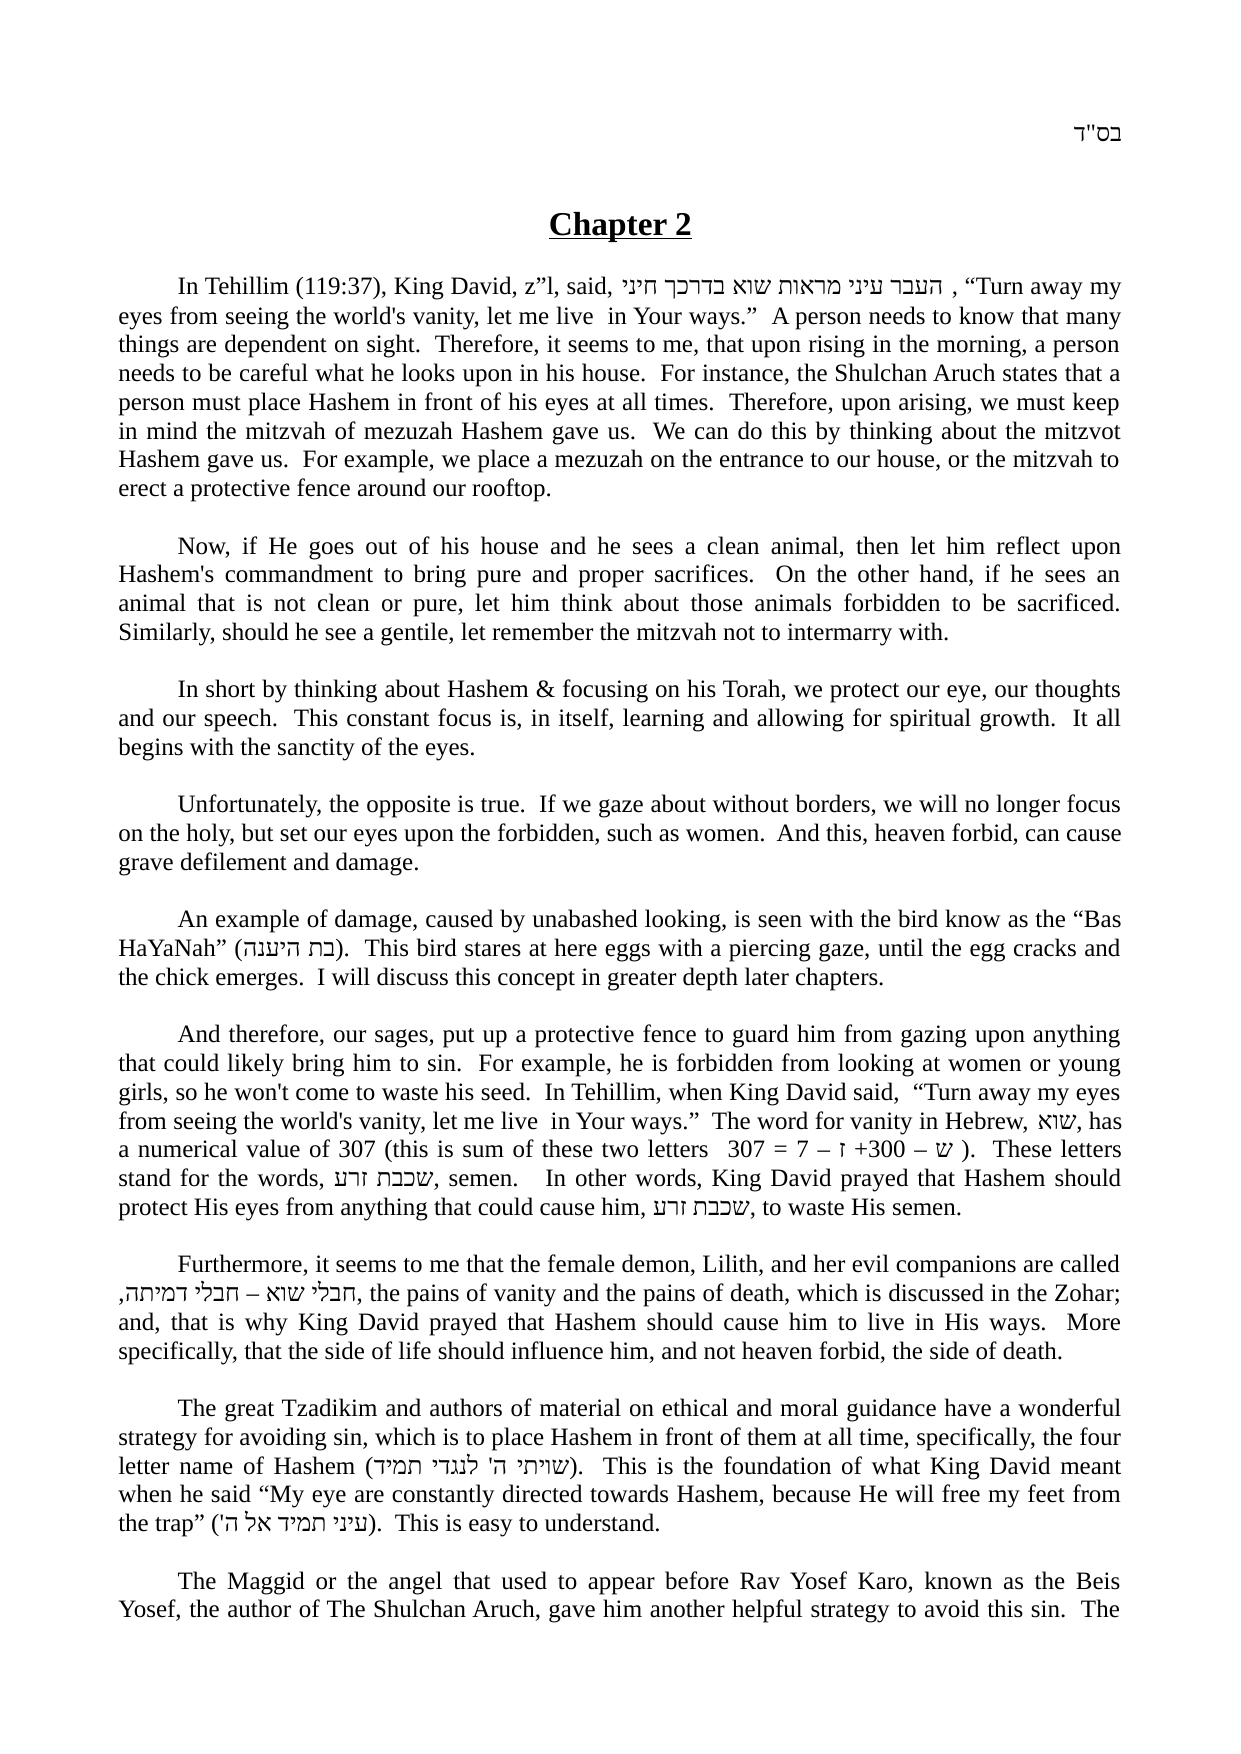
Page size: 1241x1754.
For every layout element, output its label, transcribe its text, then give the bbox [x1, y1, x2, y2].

text In Tehillim (119:37), King David, z”l, said, העבר עיני מראות שוא בדרכך חיני , “Turn away my eyes from seeing the world's vanity, let me live in Your ways.” A person needs to know that many things are dependent on sight. Therefore, it seems to me, that upon rising in the morning, a person needs to be careful what he looks upon in his house. For instance, the Shulchan Aruch states that a person must place Hashem in front of his eyes at all times. Therefore, upon arising, we must keep in mind the mitzvah of mezuzah Hashem gave us. We can do this by thinking about the mitzvot Hashem gave us. For example, we place a mezuzah on the entrance to our house, or the mitzvah to erect a protective fence around our rooftop. [118, 271, 1122, 502]
text In short by thinking about Hashem & focusing on his Torah, we protect our eye, our thoughts and our speech. This constant focus is, in itself, learning and allowing for spiritual growth. It all begins with the sanctity of the eyes. [118, 674, 1122, 761]
text And therefore, our sages, put up a protective fence to guard him from gazing upon anything that could likely bring him to sin. For example, he is forbidden from looking at women or young girls, so he won't come to waste his seed. In Tehillim, when King David said, “Turn away my eyes from seeing the world's vanity, let me live in Your ways.” The word for vanity in Hebrew, שוא, has a numerical value of 307 (this is sum of these two letters ש – 300+ ז – 7 = 307 ). These letters stand for the words, שכבת זרע, semen. In other words, King David prayed that Hashem should protect His eyes from anything that could cause him, שכבת זרע, to waste His semen. [118, 1019, 1122, 1221]
text The great Tzadikim and authors of material on ethical and moral guidance have a wonderful strategy for avoiding sin, which is to place Hashem in front of them at all time, specifically, the four letter name of Hashem (שויתי ה' לנגדי תמיד). This is the foundation of what King David meant when he said “My eye are constantly directed towards Hashem, because He will free my feet from the trap” ('עיני תמיד אל ה). This is easy to understand. [118, 1393, 1122, 1537]
text Furthermore, it seems to me that the female demon, Lilith, and her evil companions are called ,חבלי שוא – חבלי דמיתה, the pains of vanity and the pains of death, which is discussed in the Zohar; and, that is why King David prayed that Hashem should cause him to live in His ways. More specifically, that the side of life should influence him, and not heaven forbid, the side of death. [118, 1249, 1122, 1364]
text An example of damage, caused by unabashed looking, is seen with the bird know as the “Bas HaYaNah” (בת היענה). This bird stares at here eggs with a piercing gaze, until the egg cracks and the chick emerges. I will discuss this concept in greater depth later chapters. [118, 904, 1122, 991]
text Chapter 2 [118, 204, 1122, 243]
text בס"ד [118, 118, 1122, 147]
text The Maggid or the angel that used to appear before Rav Yosef Karo, known as the Beis Yosef, the author of The Shulchan Aruch, gave him another helpful strategy to avoid this sin. The Maggid taught that, similar to the story of Yosef HaTzadik and Potifer's wife, when she tried to seduce him, but he saw an image of his father, Yaacov Aveinu, יעקב אבינו, standing in front of him, which caused him to run away, a man should envision the image of own His father standing before him. [118, 1566, 1122, 1623]
text Now, if He goes out of his house and he sees a clean animal, then let him reflect upon Hashem's commandment to bring pure and proper sacrifices. On the other hand, if he sees an animal that is not clean or pure, let him think about those animals forbidden to be sacrificed. Similarly, should he see a gentile, let remember the mitzvah not to intermarry with. [118, 531, 1122, 646]
text Unfortunately, the opposite is true. If we gaze about without borders, we will no longer focus on the holy, but set our eyes upon the forbidden, such as women. And this, heaven forbid, can cause grave defilement and damage. [118, 789, 1122, 876]
